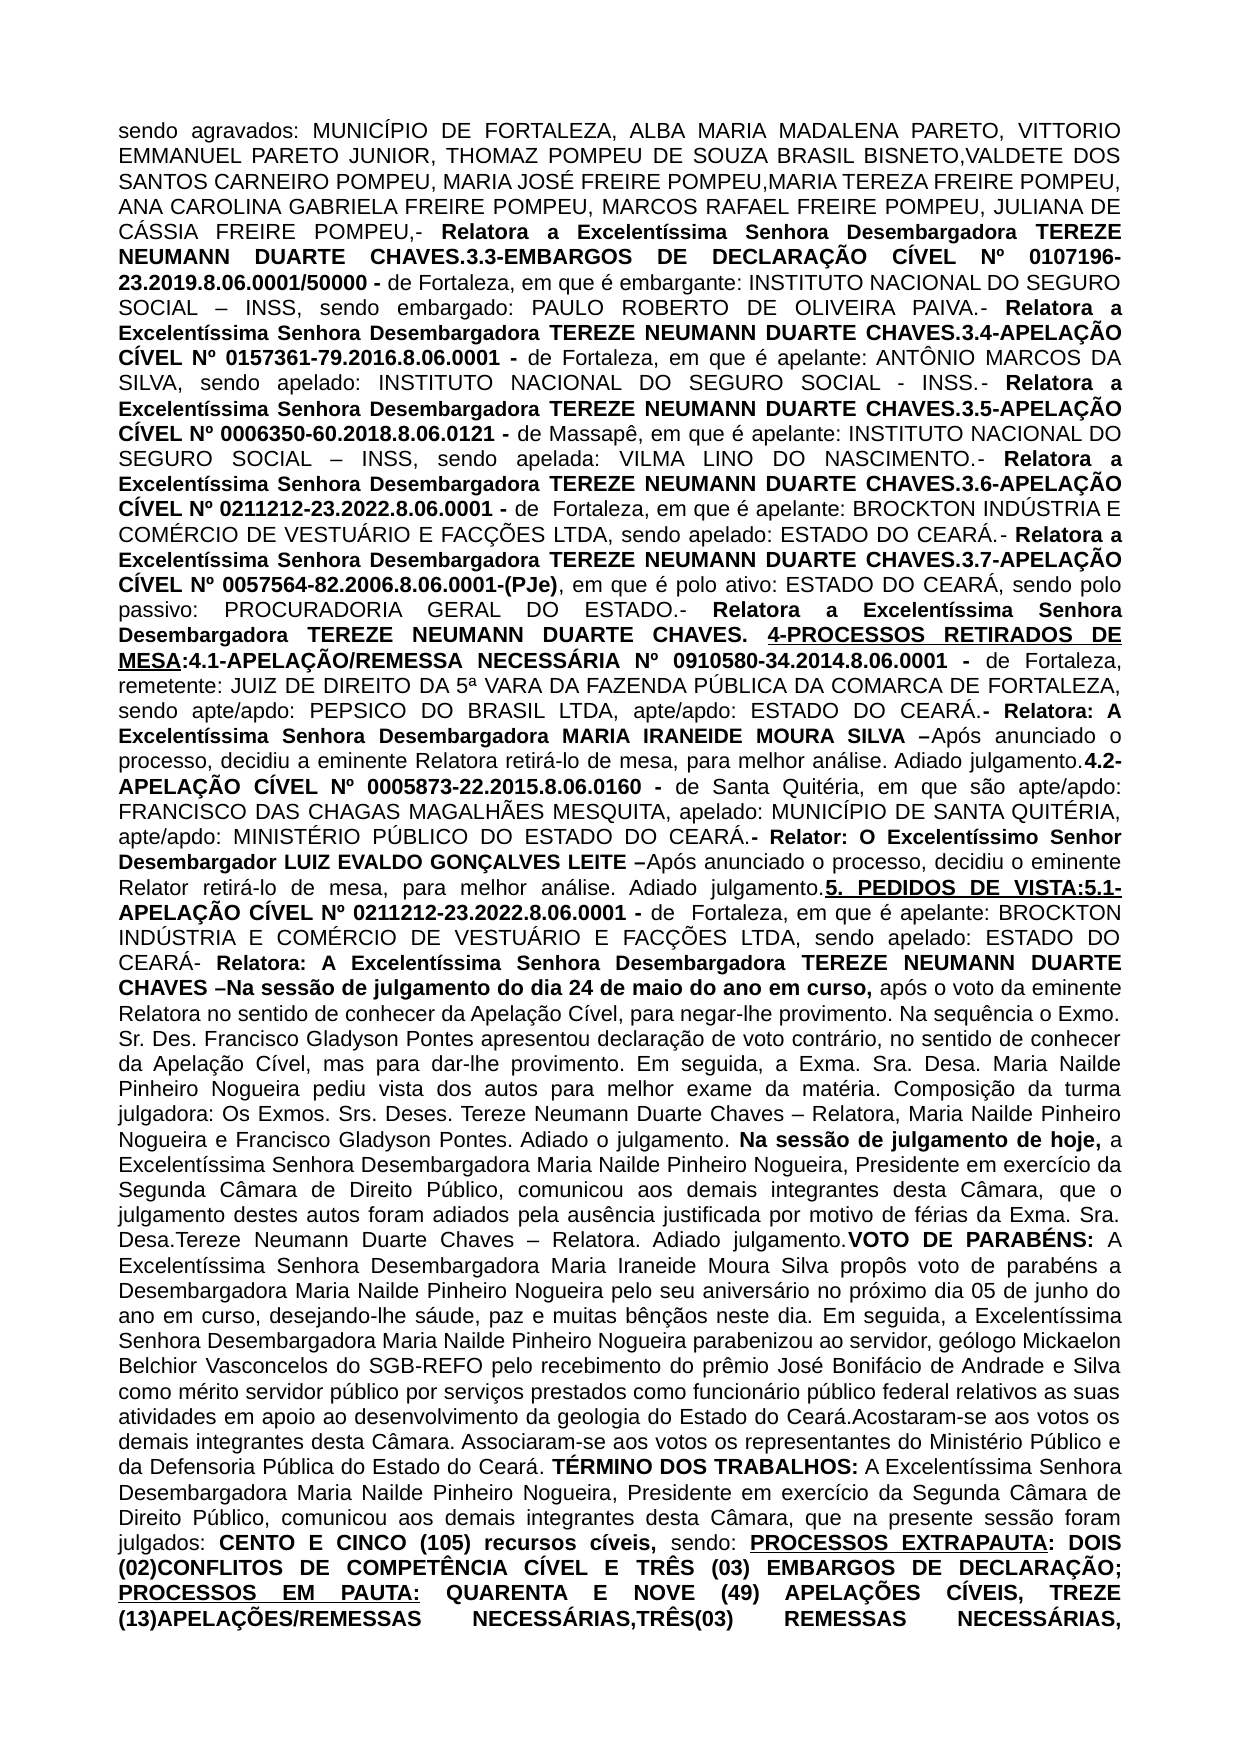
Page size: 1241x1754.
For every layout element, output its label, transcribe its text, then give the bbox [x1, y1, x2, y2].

text sendo agravados: MUNICÍPIO DE FORTALEZA, ALBA MARIA MADALENA PARETO, VITTORIO EMMANUEL PARETO JUNIOR, THOMAZ POMPEU DE SOUZA BRASIL BISNETO,VALDETE DOS SANTOS CARNEIRO POMPEU, MARIA JOSÉ FREIRE POMPEU,MARIA TEREZA FREIRE POMPEU, ANA CAROLINA GABRIELA FREIRE POMPEU, MARCOS RAFAEL FREIRE POMPEU, JULIANA DE CÁSSIA FREIRE POMPEU,- Relatora a Excelentíssima Senhora Desembargadora TEREZE NEUMANN DUARTE CHAVES.3.3-EMBARGOS DE DECLARAÇÃO CÍVEL Nº 0107196-23.2019.8.06.0001/50000 - de Fortaleza, em que é embargante: INSTITUTO NACIONAL DO SEGURO SOCIAL – INSS, sendo embargado: PAULO ROBERTO DE OLIVEIRA PAIVA.- Relatora a Excelentíssima Senhora Desembargadora TEREZE NEUMANN DUARTE CHAVES.3.4-APELAÇÃO CÍVEL Nº 0157361-79.2016.8.06.0001 - de Fortaleza, em que é apelante: ANTÔNIO MARCOS DA SILVA, sendo apelado: INSTITUTO NACIONAL DO SEGURO SOCIAL - INSS.- Relatora a Excelentíssima Senhora Desembargadora TEREZE NEUMANN DUARTE CHAVES.3.5-APELAÇÃO CÍVEL Nº 0006350-60.2018.8.06.0121 - de Massapê, em que é apelante: INSTITUTO NACIONAL DO SEGURO SOCIAL – INSS, sendo apelada: VILMA LINO DO NASCIMENTO.- Relatora a Excelentíssima Senhora Desembargadora TEREZE NEUMANN DUARTE CHAVES.3.6-APELAÇÃO CÍVEL Nº 0211212-23.2022.8.06.0001 - de Fortaleza, em que é apelante: BROCKTON INDÚSTRIA E COMÉRCIO DE VESTUÁRIO E FACÇÕES LTDA, sendo apelado: ESTADO DO CEARÁ.- Relatora a Excelentíssima Senhora Desembargadora TEREZE NEUMANN DUARTE CHAVES.3.7-APELAÇÃO CÍVEL Nº 0057564-82.2006.8.06.0001-(PJe), em que é polo ativo: ESTADO DO CEARÁ, sendo polo passivo: PROCURADORIA GERAL DO ESTADO.- Relatora a Excelentíssima Senhora Desembargadora TEREZE NEUMANN DUARTE CHAVES. 4-PROCESSOS RETIRADOS DE MESA:4.1-APELAÇÃO/REMESSA NECESSÁRIA Nº 0910580-34.2014.8.06.0001 - de Fortaleza, remetente: JUIZ DE DIREITO DA 5ª VARA DA FAZENDA PÚBLICA DA COMARCA DE FORTALEZA, sendo apte/apdo: PEPSICO DO BRASIL LTDA, apte/apdo: ESTADO DO CEARÁ.- Relatora: A Excelentíssima Senhora Desembargadora MARIA IRANEIDE MOURA SILVA –Após anunciado o processo, decidiu a eminente Relatora retirá-lo de mesa, para melhor análise. Adiado julgamento.4.2-APELAÇÃO CÍVEL Nº 0005873-22.2015.8.06.0160 - de Santa Quitéria, em que são apte/apdo: FRANCISCO DAS CHAGAS MAGALHÃES MESQUITA, apelado: MUNICÍPIO DE SANTA QUITÉRIA, apte/apdo: MINISTÉRIO PÚBLICO DO ESTADO DO CEARÁ.- Relator: O Excelentíssimo Senhor Desembargador LUIZ EVALDO GONÇALVES LEITE –Após anunciado o processo, decidiu o eminente Relator retirá-lo de mesa, para melhor análise. Adiado julgamento.5. PEDIDOS DE VISTA:5.1-APELAÇÃO CÍVEL Nº 0211212-23.2022.8.06.0001 - de Fortaleza, em que é apelante: BROCKTON INDÚSTRIA E COMÉRCIO DE VESTUÁRIO E FACÇÕES LTDA, sendo apelado: ESTADO DO CEARÁ- Relatora: A Excelentíssima Senhora Desembargadora TEREZE NEUMANN DUARTE CHAVES –Na sessão de julgamento do dia 24 de maio do ano em curso, após o voto da eminente Relatora no sentido de conhecer da Apelação Cível, para negar-lhe provimento. Na sequência o Exmo. Sr. Des. Francisco Gladyson Pontes apresentou declaração de voto contrário, no sentido de conhecer da Apelação Cível, mas para dar-lhe provimento. Em seguida, a Exma. Sra. Desa. Maria Nailde Pinheiro Nogueira pediu vista dos autos para melhor exame da matéria. Composição da turma julgadora: Os Exmos. Srs. Deses. Tereze Neumann Duarte Chaves – Relatora, Maria Nailde Pinheiro Nogueira e Francisco Gladyson Pontes. Adiado o julgamento. Na sessão de julgamento de hoje, a Excelentíssima Senhora Desembargadora Maria Nailde Pinheiro Nogueira, Presidente em exercício da Segunda Câmara de Direito Público, comunicou aos demais integrantes desta Câmara, que o julgamento destes autos foram adiados pela ausência justificada por motivo de férias da Exma. Sra. Desa.Tereze Neumann Duarte Chaves – Relatora. Adiado julgamento.VOTO DE PARABÉNS: A Excelentíssima Senhora Desembargadora Maria Iraneide Moura Silva propôs voto de parabéns a Desembargadora Maria Nailde Pinheiro Nogueira pelo seu aniversário no próximo dia 05 de junho do ano em curso, desejando-lhe sáude, paz e muitas bênçãos neste dia. Em seguida, a Excelentíssima Senhora Desembargadora Maria Nailde Pinheiro Nogueira parabenizou ao servidor, geólogo Mickaelon Belchior Vasconcelos do SGB-REFO pelo recebimento do prêmio José Bonifácio de Andrade e Silva como mérito servidor público por serviços prestados como funcionário público federal relativos as suas atividades em apoio ao desenvolvimento da geologia do Estado do Ceará.Acostaram-se aos votos os demais integrantes desta Câmara. Associaram-se aos votos os representantes do Ministério Público e da Defensoria Pública do Estado do Ceará. TÉRMINO DOS TRABALHOS: A Excelentíssima Senhora Desembargadora Maria Nailde Pinheiro Nogueira, Presidente em exercício da Segunda Câmara de Direito Público, comunicou aos demais integrantes desta Câmara, que na presente sessão foram julgados: CENTO E CINCO (105) recursos cíveis, sendo: PROCESSOS EXTRAPAUTA: DOIS (02)CONFLITOS DE COMPETÊNCIA CÍVEL E TRÊS (03) EMBARGOS DE DECLARAÇÃO; PROCESSOS EM PAUTA: QUARENTA E NOVE (49) APELAÇÕES CÍVEIS, TREZE (13)APELAÇÕES/REMESSAS NECESSÁRIAS,TRÊS(03) REMESSAS NECESSÁRIAS, [118, 118, 1122, 1631]
